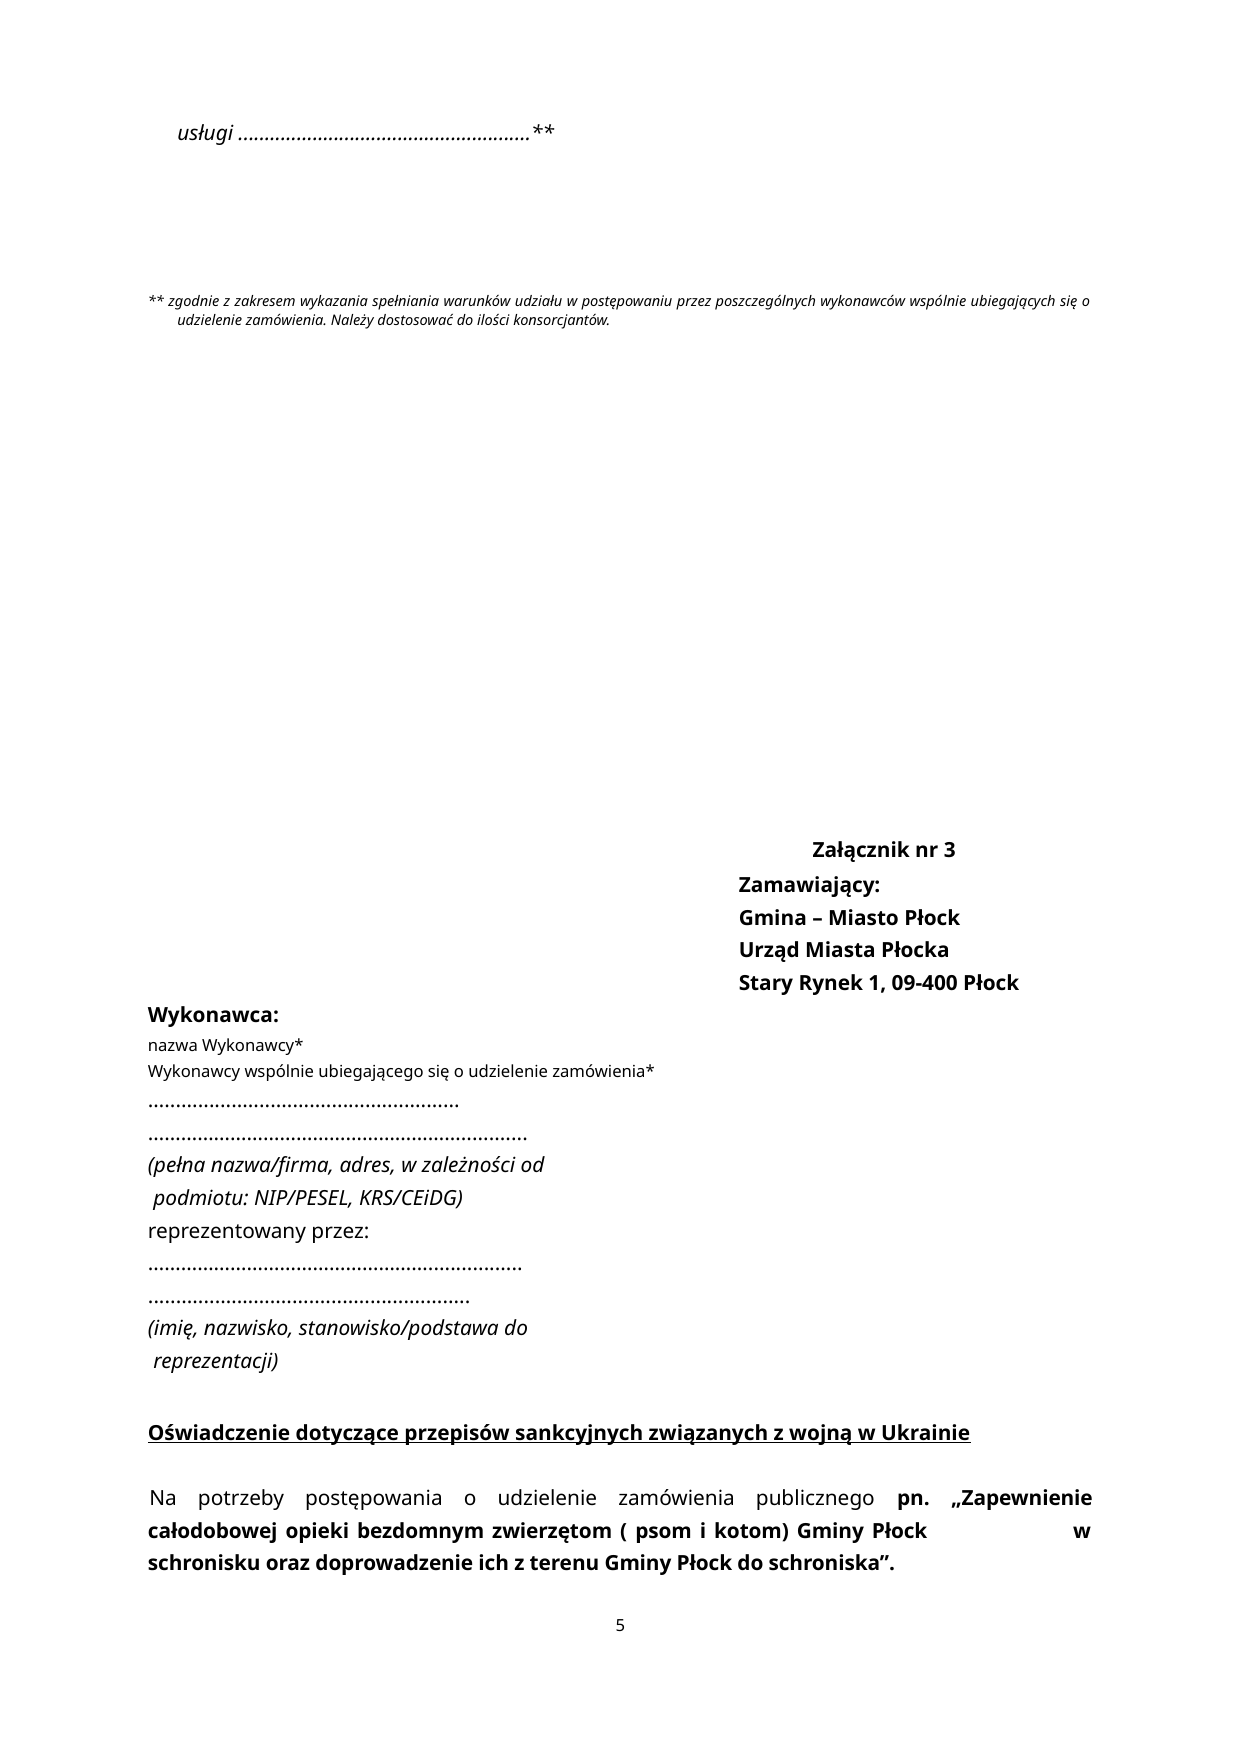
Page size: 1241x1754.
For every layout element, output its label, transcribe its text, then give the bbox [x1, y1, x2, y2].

text podmiotu: NIP/PESEL, KRS/CEiDG) [148, 1183, 1093, 1212]
text nazwa Wykonawcy* [148, 1033, 1093, 1056]
text Urząd Miasta Płocka [148, 935, 1093, 964]
text Wykonawca: [148, 1001, 1093, 1029]
text Na potrzeby postępowania o udzielenie zamówienia publicznego pn. „Zapewnienie całodobowej opieki bezdomnym zwierzętom ( psom i kotom) Gminy Płock w schronisku oraz doprowadzenie ich z terenu Gminy Płock do schroniska”. [148, 1483, 1093, 1577]
text Zamawiający: [148, 870, 1093, 899]
text ……………………………………………................. [148, 1248, 1093, 1277]
text Załącznik nr 3 [148, 831, 1093, 865]
text …………………………………………………............ [148, 1118, 1093, 1146]
text Wykonawcy wspólnie ubiegającego się o udzielenie zamówienia* [148, 1059, 1093, 1082]
text ** zgodnie z zakresem wykazania spełniania warunków udziału w postępowaniu przez poszczególnych wykonawców wspólnie ubiegających się o udzielenie zamówienia. Należy dostosować do ilości konsorcjantów. [148, 290, 1093, 330]
text Gmina – Miasto Płock [148, 903, 1093, 931]
text usługi ....................................................…** [148, 118, 1093, 147]
text (pełna nazwa/firma, adres, w zależności od [148, 1151, 1093, 1179]
text Oświadczenie dotyczące przepisów sankcyjnych związanych z wojną w Ukrainie [148, 1418, 1093, 1446]
text …..................................................... [148, 1085, 1093, 1114]
text .............……….................................... [148, 1281, 1093, 1309]
text (imię, nazwisko, stanowisko/podstawa do [148, 1313, 1093, 1342]
text Stary Rynek 1, 09-400 Płock [148, 968, 1093, 996]
text reprezentowany przez: [148, 1216, 1093, 1244]
text reprezentacji) [148, 1346, 1093, 1374]
